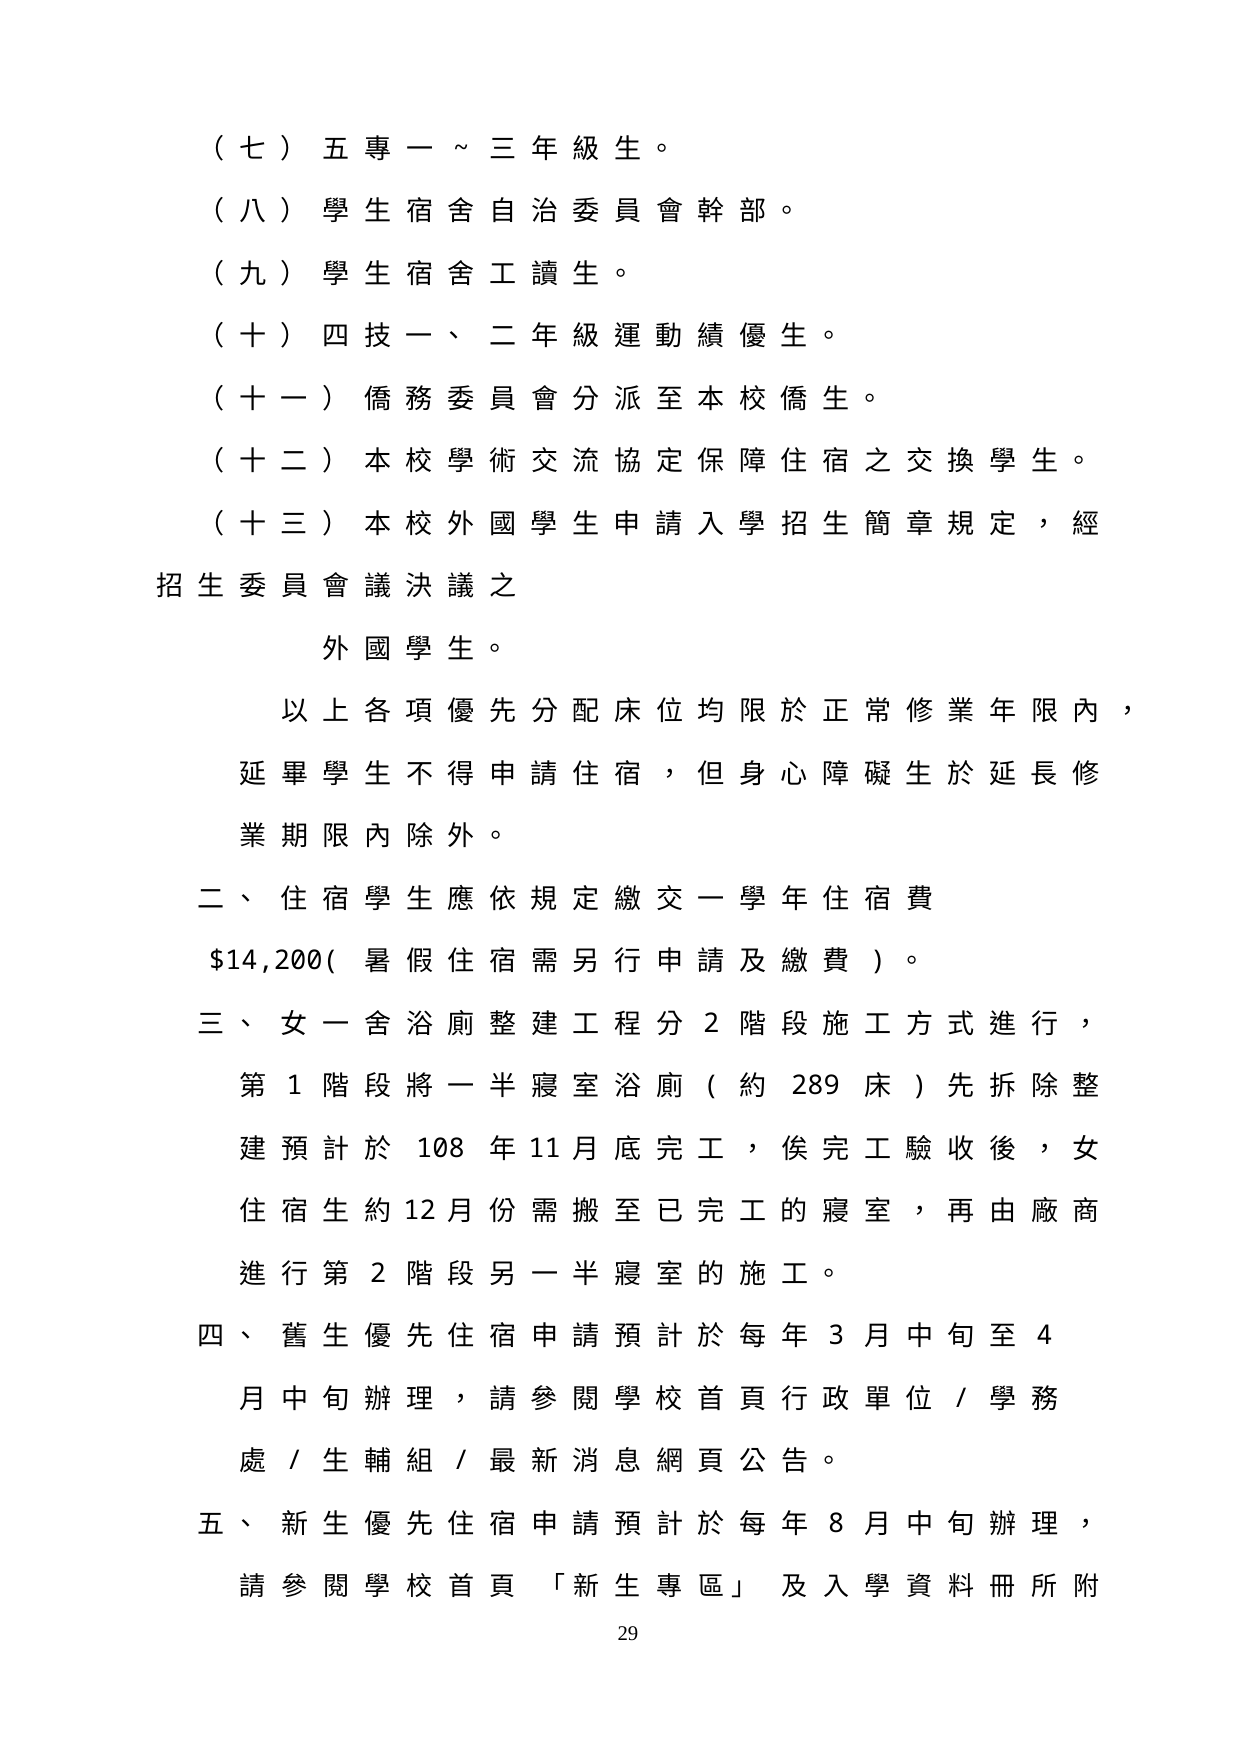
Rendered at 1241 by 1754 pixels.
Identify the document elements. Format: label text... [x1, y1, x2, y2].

text 以上各項優先分配床位均限於正常修業年限內，延畢學生不得申請住宿，但身心障礙生於延長修業期限內除外。 [148, 667, 1107, 855]
text （十二）本校學術交流協定保障住宿之交換學生。 [148, 417, 1107, 480]
text （八）學生宿舍自治委員會幹部。 [148, 167, 1107, 230]
text （十一）僑務委員會分派至本校僑生。 [148, 355, 1107, 417]
text 五、新生優先住宿申請預計於每年8月中旬辦理，請參閱學校首頁「新生專區」及入學資料冊所附 [137, 1480, 1107, 1605]
text 三、女一舍浴廁整建工程分2階段施工方式進行，第1階段將一半寢室浴廁(約289床)先拆除整建預計於108年11月底完工，俟完工驗收後，女住宿生約12月份需搬至已完工的寢室，再由廠商進行第2階段另一半寢室的施工。 [151, 980, 1107, 1292]
text 四、舊生優先住宿申請預計於每年3月中旬至4月中旬辦理，請參閱學校首頁行政單位/學務處/生輔組/最新消息網頁公告。 [135, 1292, 1097, 1480]
text 外國學生。 [148, 605, 1107, 667]
text （九）學生宿舍工讀生。 [148, 230, 1107, 292]
text （十）四技一、二年級運動績優生。 [148, 292, 1107, 355]
text （十三）本校外國學生申請入學招生簡章規定，經招生委員會議決議之 [148, 480, 1107, 605]
text （七）五專一~三年級生。 [148, 105, 1107, 167]
text 二、住宿學生應依規定繳交一學年住宿費$14,200(暑假住宿需另行申請及繳費)。 [152, 855, 1122, 980]
